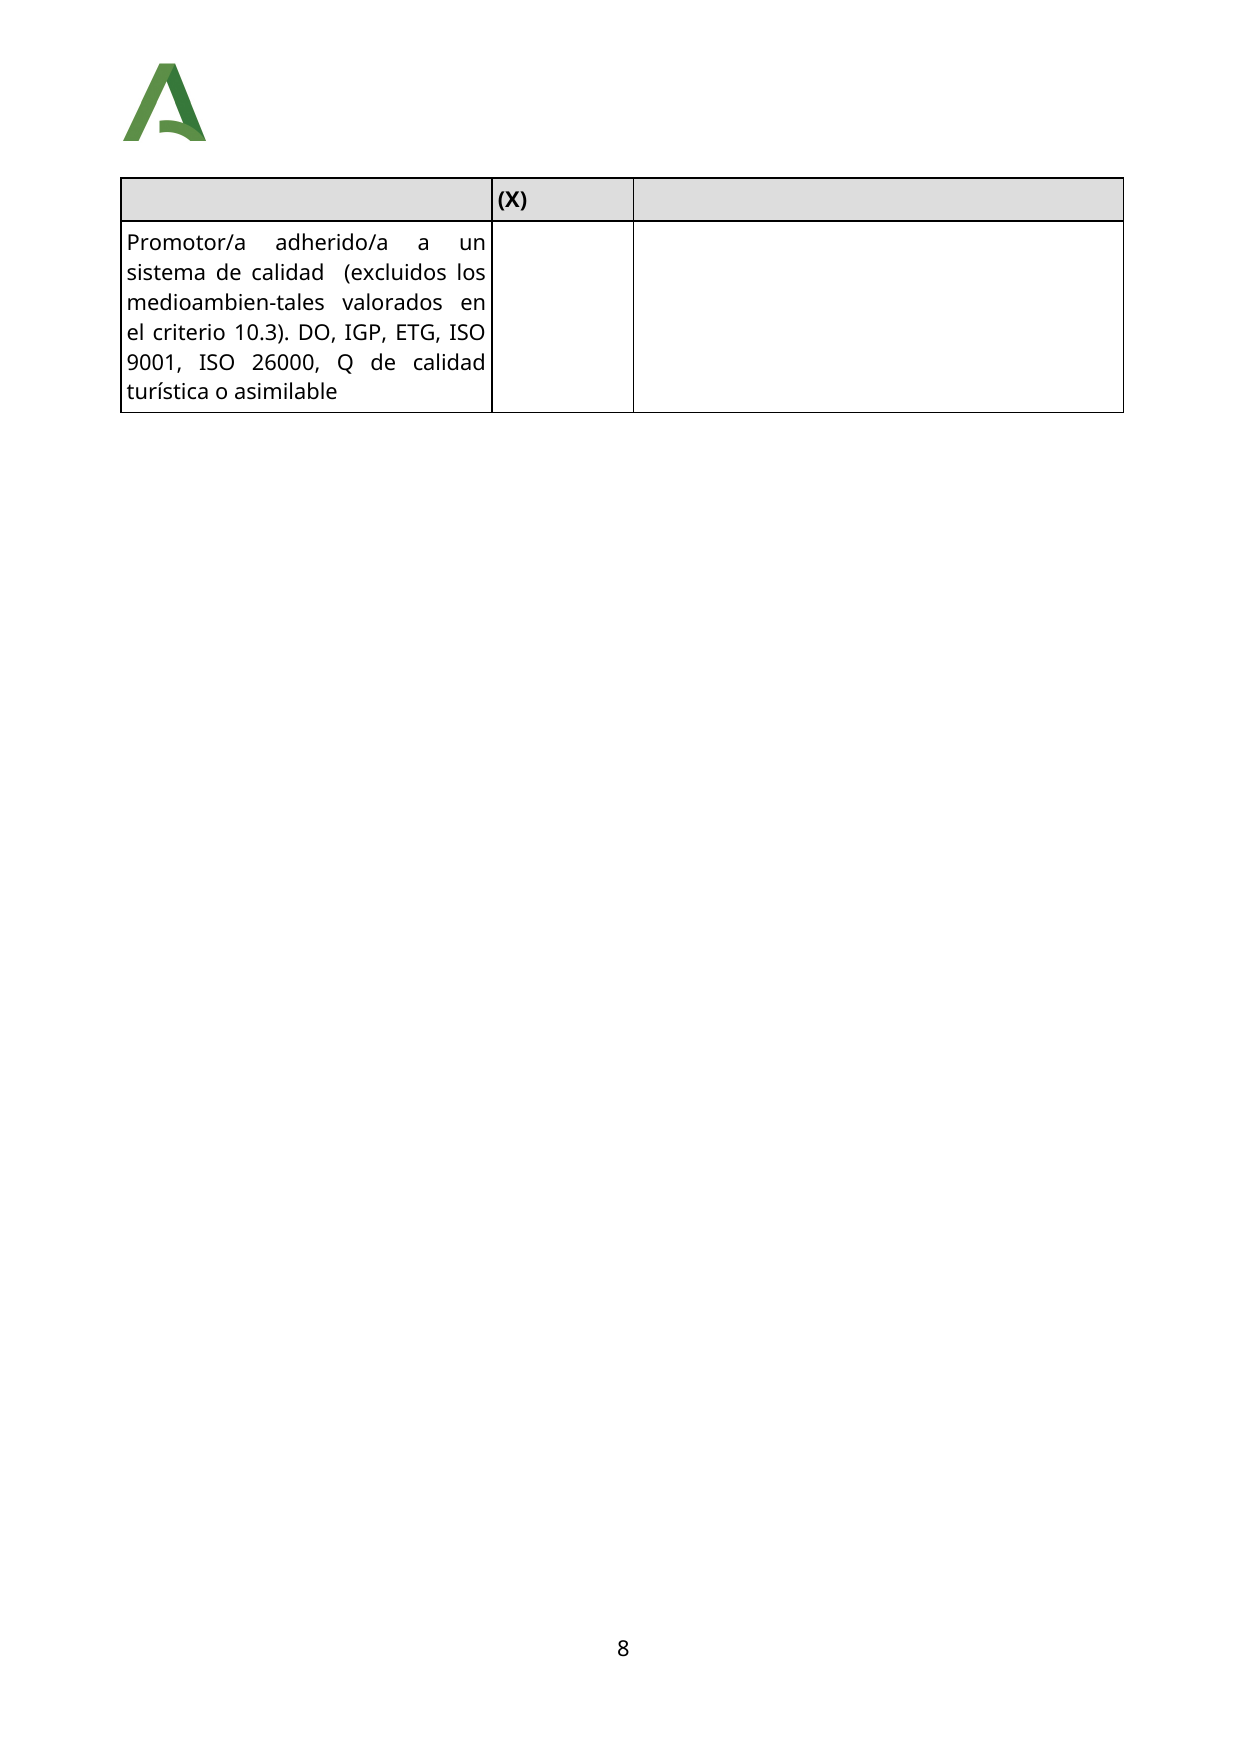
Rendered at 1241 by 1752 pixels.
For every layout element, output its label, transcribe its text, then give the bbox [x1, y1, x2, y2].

table_cell [634, 222, 1123, 412]
table_cell (X) [493, 179, 633, 220]
picture [118, 59, 211, 146]
table_cell [634, 179, 1123, 220]
table_cell [493, 222, 633, 412]
table_cell Promotor/a adherido/a a un sistema de calidad (excluidos los medioambien-tales valorados en el criterio 10.3). DO, IGP, ETG, ISO 9001, ISO 26000, Q de calidad turística o asimilable [122, 222, 491, 412]
table_cell [122, 179, 491, 220]
